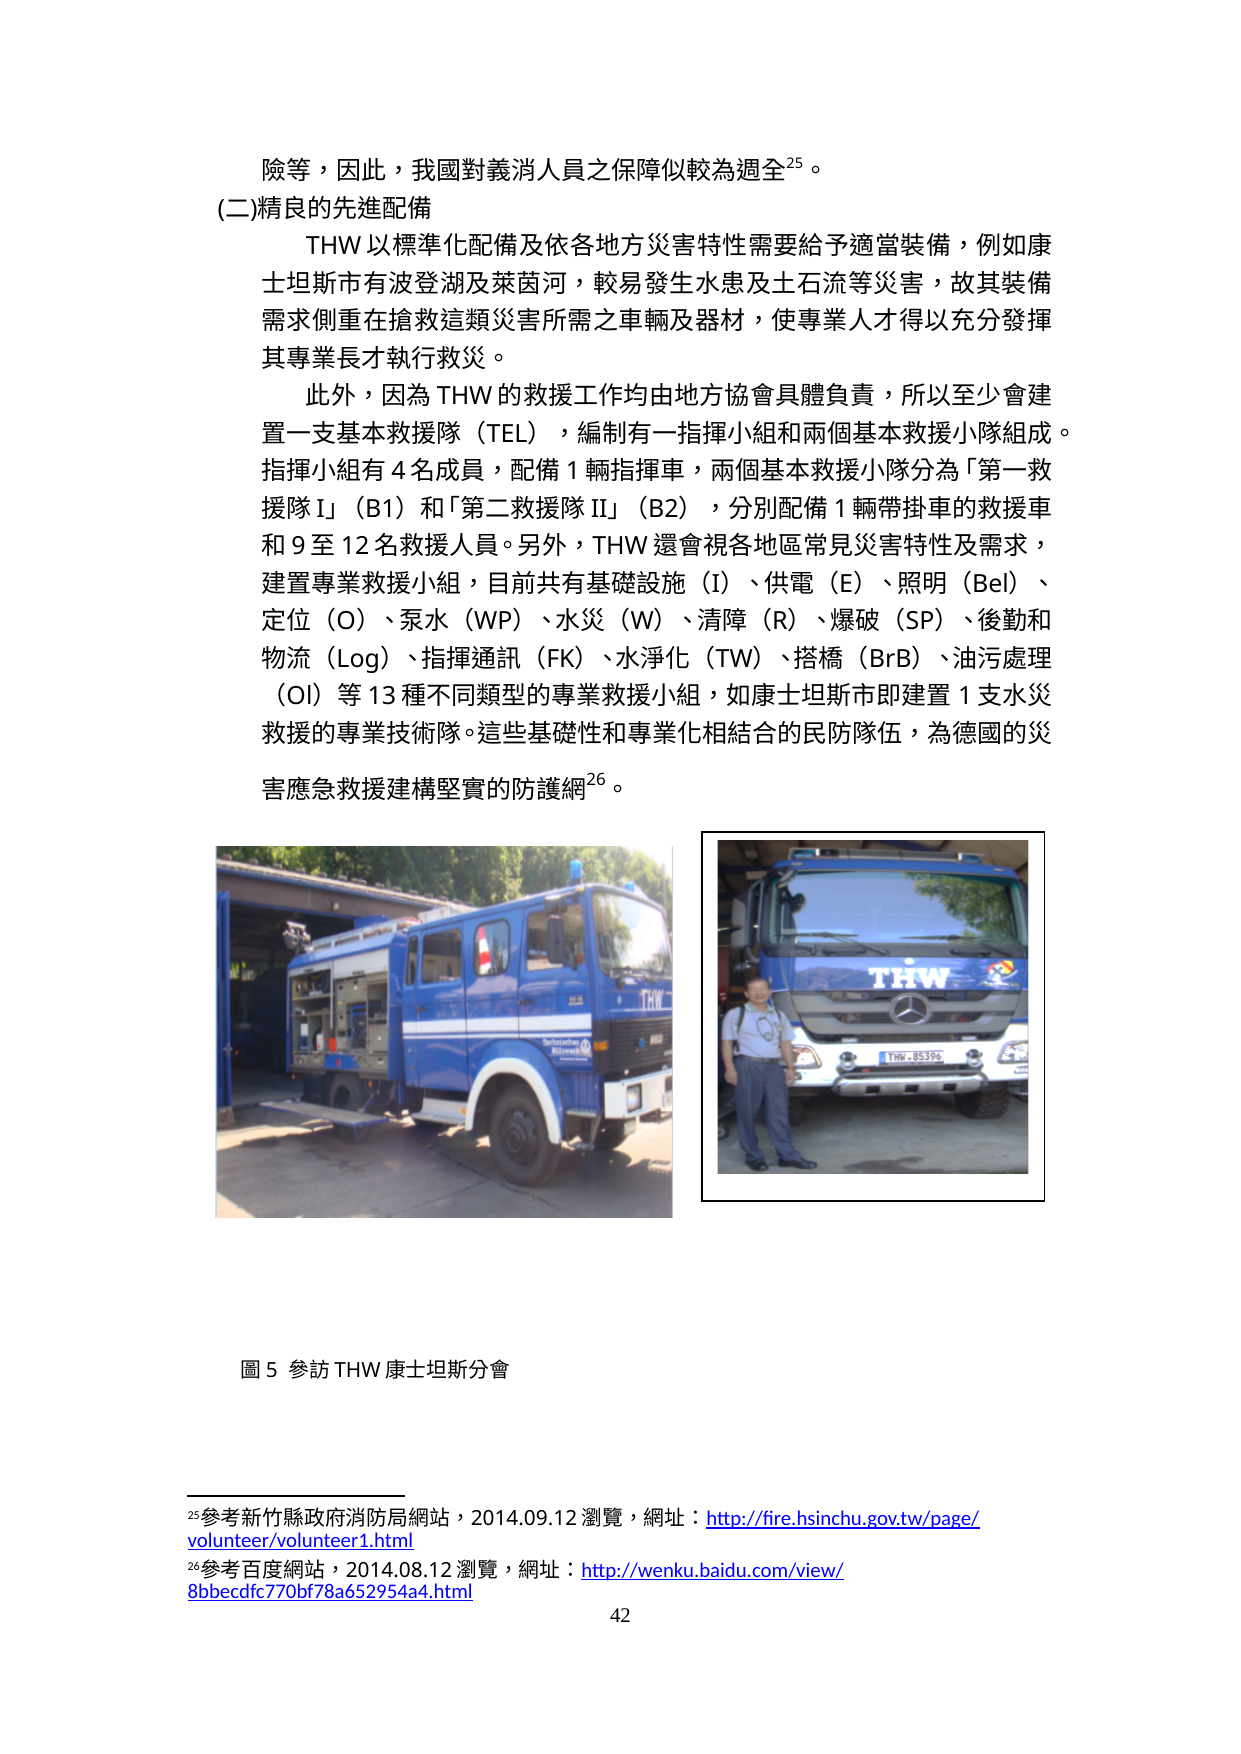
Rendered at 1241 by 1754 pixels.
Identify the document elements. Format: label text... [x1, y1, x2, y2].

picture [717, 840, 1029, 1174]
text THW以標準化配備及依各地方災害特性需要給予適當裝備，例如康士坦斯市有波登湖及萊茵河，較易發生水患及土石流等災害，故其裝備需求側重在搶救這類災害所需之車輛及器材，使專業人才得以充分發揮其專業長才執行救災。 [261, 225, 1053, 375]
text 此外，因為THW的救援工作均由地方協會具體負責，所以至少會建置一支基本救援隊（TEL），編制有一指揮小組和兩個基本救援小隊組成。指揮小組有4名成員，配備1輛指揮車，兩個基本救援小隊分為「第一救援隊I」（B1）和「第二救援隊II」（B2），分別配備1輛帶掛車的救援車和9至12名救援人員。另外，THW還會視各地區常見災害特性及需求，建置專業救援小組，目前共有基礎設施（I）、供電（E）、照明（Bel）、定位（O）、泵水（WP）、水災（W）、清障（R）、爆破（SP）、後勤和物流（Log）、指揮通訊（FK）、水淨化（TW）、搭橋（BrB）、油污處理（Ol）等13種不同類型的專業救援小組，如康士坦斯市即建置1支水災救援的專業技術隊。這些基礎性和專業化相結合的民防隊伍，為德國的災害應急救援建構堅實的防護網。 [261, 375, 1053, 825]
text 參考百度網站，2014.08.12瀏覽，網址：http://wenku.baidu.com/view/8bbecdfc770bf78a652954a4.html [187, 1553, 1053, 1604]
text (二)精良的先進配備 [217, 187, 1053, 225]
text 參考新竹縣政府消防局網站，2014.09.12瀏覽，網址：http://fire.hsinchu.gov.tw/page/volunteer/volunteer1.html [187, 1502, 1053, 1553]
text 險等，因此，我國對義消人員之保障似較為週全。 [261, 150, 1053, 187]
text 圖5 參訪THW康士坦斯分會 [187, 1350, 1053, 1387]
picture [215, 846, 673, 1218]
